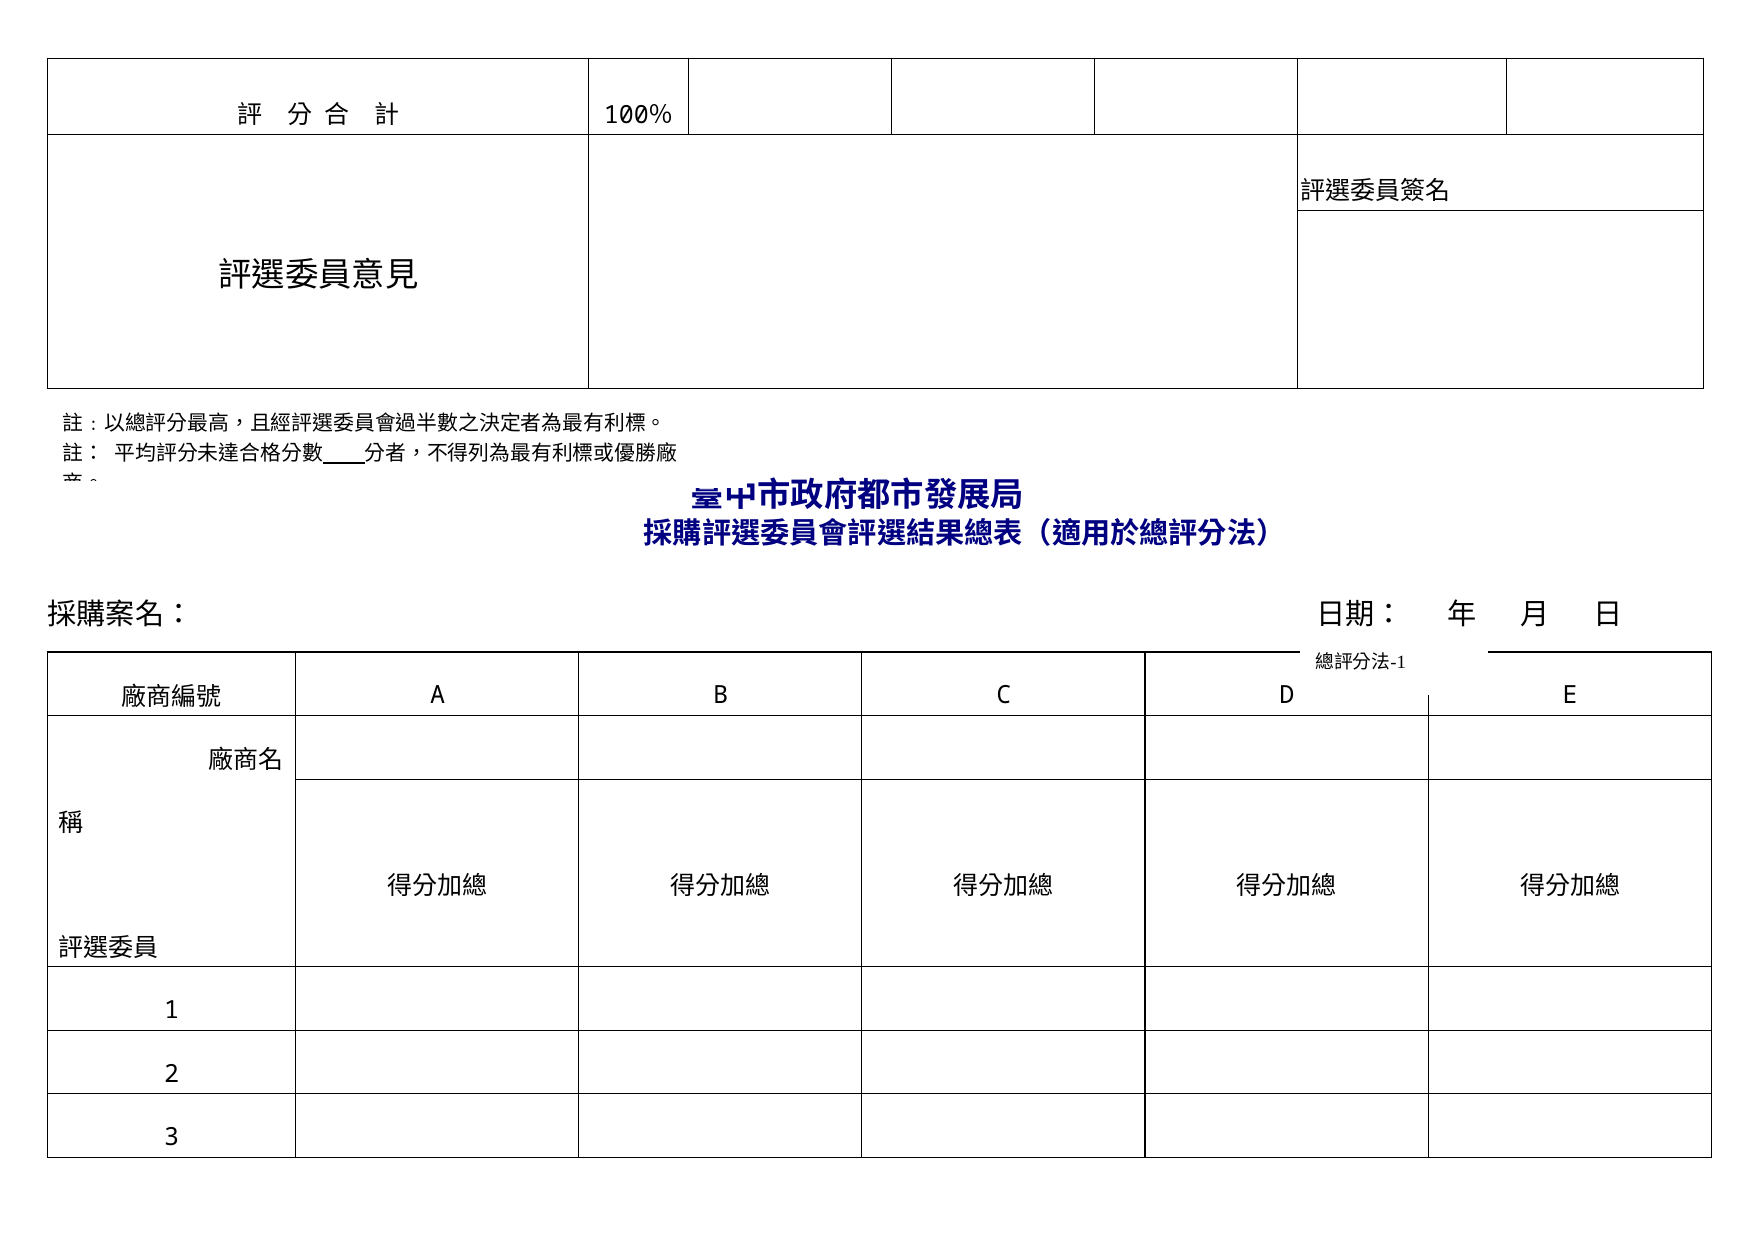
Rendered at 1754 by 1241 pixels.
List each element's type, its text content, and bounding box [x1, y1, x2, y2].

table_cell [862, 716, 1144, 778]
table_cell 1 [48, 967, 295, 1029]
table_header A [296, 653, 578, 715]
table_cell [862, 967, 1144, 1029]
table_cell [296, 1031, 578, 1093]
text 註﹕以總評分最高，且經評選委員會過半數之決定者為最有利標。 [62, 406, 695, 436]
table_cell [296, 716, 578, 778]
table_header 廠商編號 [48, 653, 295, 715]
table_cell [579, 1031, 861, 1093]
table_cell [1429, 716, 1711, 778]
text 101.12.06訂定總評分法表格1(價格未納入評選項目) [62, 488, 676, 494]
text 採購評選委員會評選結果總表（適用於總評分法） [136, 514, 1707, 551]
table_cell [862, 1031, 1144, 1093]
table_cell 廠商名稱 評選委員 [48, 716, 295, 966]
table_cell [1146, 967, 1428, 1029]
table_header B [579, 653, 861, 715]
table_header C [862, 653, 1144, 715]
table_cell 得分加總 [1146, 780, 1428, 966]
table_cell 2 [48, 1031, 295, 1093]
table_cell [1429, 967, 1711, 1029]
table_cell 得分加總 [862, 780, 1144, 966]
table_cell [579, 967, 861, 1029]
table_cell [862, 1094, 1144, 1157]
table_cell [579, 1094, 861, 1157]
table_cell [1146, 1031, 1428, 1093]
table_cell [1429, 1031, 1711, 1093]
text 註： 平均評分未達合格分數 分者，不得列為最有利標或優勝廠商。 [62, 436, 695, 480]
table_cell 評選委員意見 [1300, 639, 1488, 695]
text 採購案名： 日期： 年 月 日 [47, 570, 1707, 633]
table_cell 得分加總 [1429, 780, 1711, 966]
table_cell [892, 59, 1094, 134]
table_cell [296, 967, 578, 1029]
table_header E [1429, 653, 1711, 715]
text 臺中市政府都市發展局 [47, 476, 1707, 514]
table_cell [689, 59, 891, 134]
table_cell 得分加總 [579, 780, 861, 966]
table_cell 評 分 合 計 [48, 59, 588, 134]
table_cell 評選委員簽名 [1298, 135, 1703, 210]
table_cell [1146, 1094, 1428, 1157]
table_cell [579, 716, 861, 778]
table_cell [1298, 59, 1506, 134]
table_cell [1146, 716, 1428, 778]
table_cell 評選委員意見 [48, 135, 588, 388]
table_cell [296, 1094, 578, 1157]
table_cell [1507, 59, 1703, 134]
table_cell 得分加總 [296, 780, 578, 966]
table_cell 3 [48, 1094, 295, 1157]
table_cell [1095, 59, 1297, 134]
table_cell 100％ [589, 59, 688, 134]
table_header D [1146, 653, 1428, 715]
table_cell [589, 135, 1297, 388]
table_cell [1429, 1094, 1711, 1157]
table_cell [1298, 211, 1703, 388]
